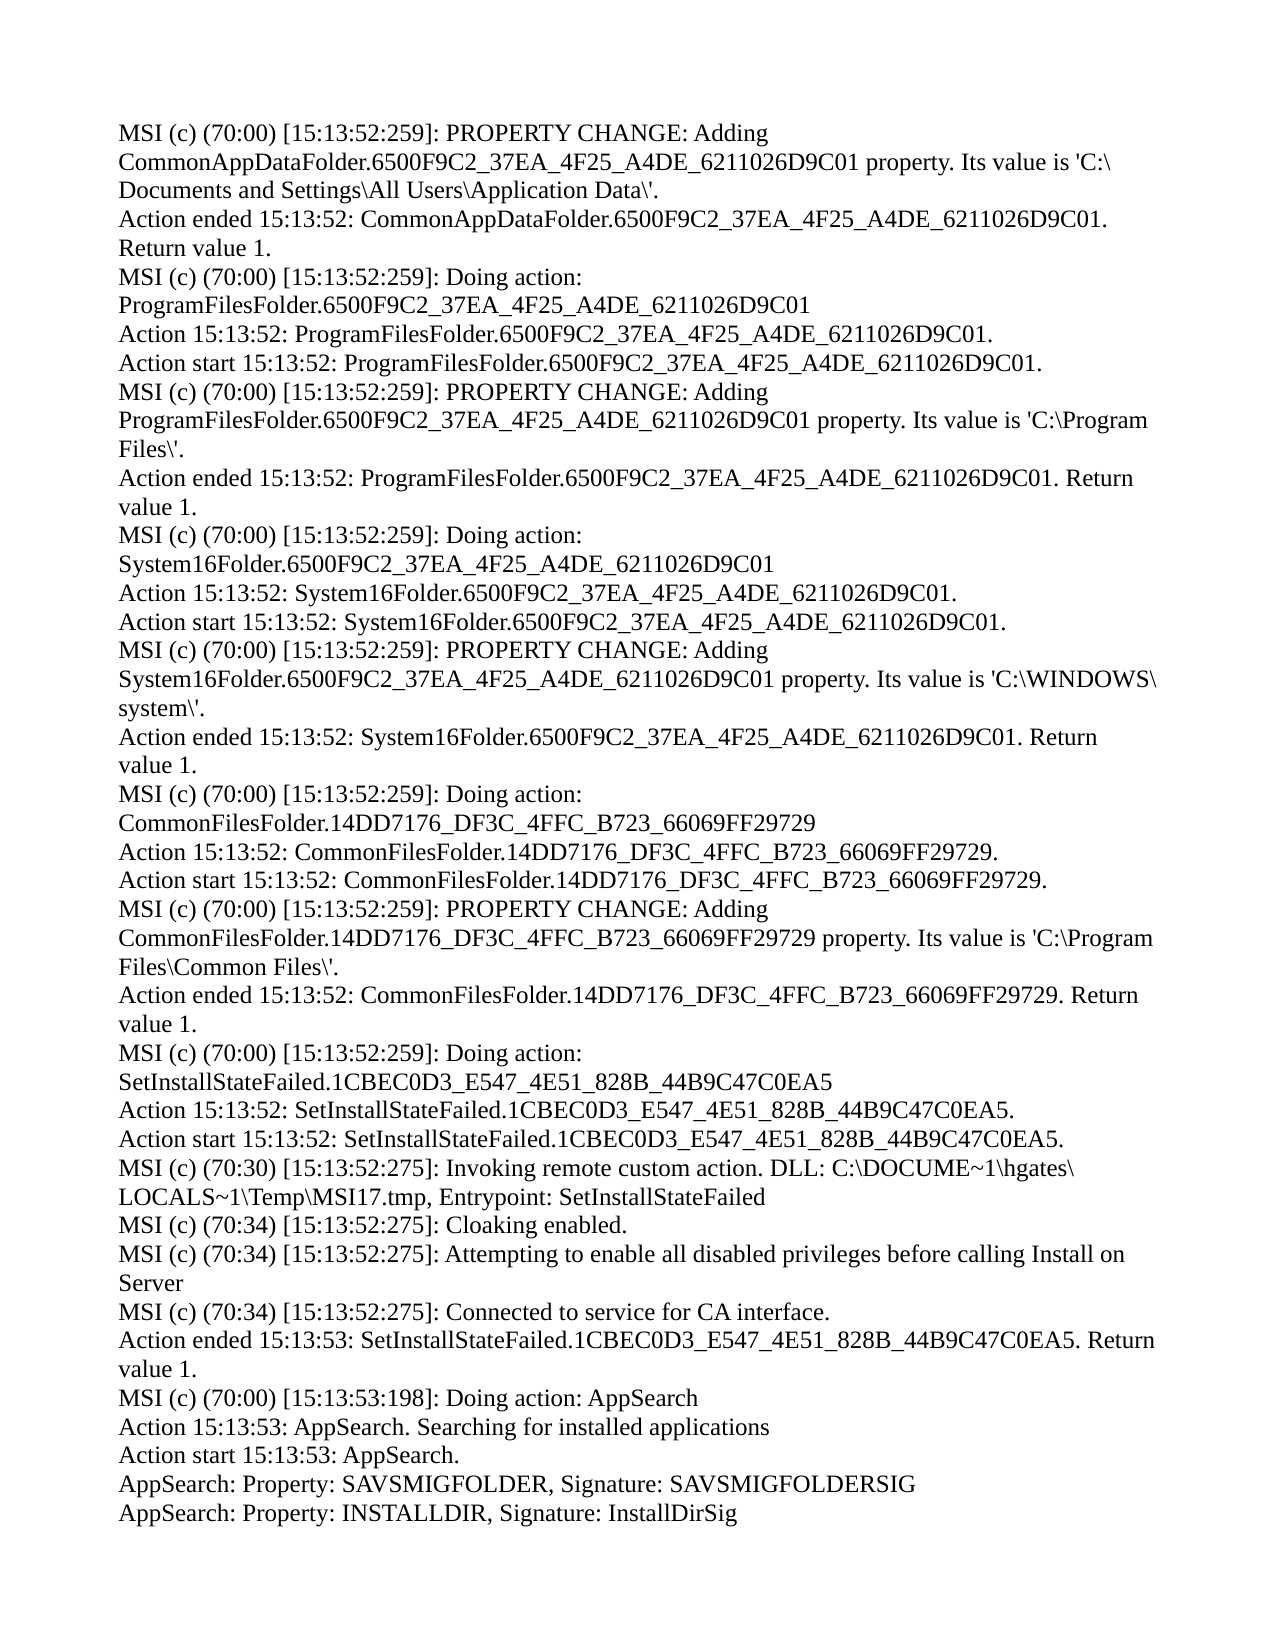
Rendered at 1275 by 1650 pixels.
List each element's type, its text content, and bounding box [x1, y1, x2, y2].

text Action start 15:13:53: AppSearch. [118, 1441, 1157, 1469]
text AppSearch: Property: SAVSMIGFOLDER, Signature: SAVSMIGFOLDERSIG [118, 1469, 1157, 1498]
text MSI (c) (70:00) [15:13:53:198]: Doing action: AppSearch [118, 1383, 1157, 1412]
text AppSearch: Property: INSTALLDIR, Signature: InstallDirSig [118, 1498, 1157, 1527]
text MSI (c) (70:00) [15:13:52:259]: PROPERTY CHANGE: Adding System16Folder.6500F9C2_37EA_4F25_A4DE_6211026D9C01 property. Its value is 'C:\WINDOWS\system\'. [118, 636, 1157, 722]
text Action 15:13:52: ProgramFilesFolder.6500F9C2_37EA_4F25_A4DE_6211026D9C01. [118, 319, 1157, 348]
text MSI (c) (70:00) [15:13:52:259]: Doing action: ProgramFilesFolder.6500F9C2_37EA_4F25_A4DE_6211026D9C01 [118, 262, 1157, 319]
text Action 15:13:52: SetInstallStateFailed.1CBEC0D3_E547_4E51_828B_44B9C47C0EA5. [118, 1096, 1157, 1124]
text Action start 15:13:52: ProgramFilesFolder.6500F9C2_37EA_4F25_A4DE_6211026D9C01. [118, 348, 1157, 377]
text MSI (c) (70:00) [15:13:52:259]: PROPERTY CHANGE: Adding CommonAppDataFolder.6500F9C2_37EA_4F25_A4DE_6211026D9C01 property. Its value is 'C:\Documents and Settings\All Users\Application Data\'. [118, 118, 1157, 204]
text MSI (c) (70:30) [15:13:52:275]: Invoking remote custom action. DLL: C:\DOCUME~1\hgates\LOCALS~1\Temp\MSI17.tmp, Entrypoint: SetInstallStateFailed [118, 1153, 1157, 1211]
text MSI (c) (70:00) [15:13:52:259]: Doing action: System16Folder.6500F9C2_37EA_4F25_A4DE_6211026D9C01 [118, 521, 1157, 578]
text Action ended 15:13:53: SetInstallStateFailed.1CBEC0D3_E547_4E51_828B_44B9C47C0EA5. Return value 1. [118, 1326, 1157, 1383]
text MSI (c) (70:34) [15:13:52:275]: Attempting to enable all disabled privileges before calling Install on Server [118, 1239, 1157, 1297]
text Action ended 15:13:52: CommonFilesFolder.14DD7176_DF3C_4FFC_B723_66069FF29729. Return value 1. [118, 981, 1157, 1038]
text MSI (c) (70:34) [15:13:52:275]: Connected to service for CA interface. [118, 1297, 1157, 1326]
text MSI (c) (70:00) [15:13:52:259]: Doing action: SetInstallStateFailed.1CBEC0D3_E547_4E51_828B_44B9C47C0EA5 [118, 1038, 1157, 1096]
text MSI (c) (70:00) [15:13:52:259]: PROPERTY CHANGE: Adding ProgramFilesFolder.6500F9C2_37EA_4F25_A4DE_6211026D9C01 property. Its value is 'C:\Program Files\'. [118, 377, 1157, 463]
text Action ended 15:13:52: CommonAppDataFolder.6500F9C2_37EA_4F25_A4DE_6211026D9C01. Return value 1. [118, 204, 1157, 262]
text Action ended 15:13:52: System16Folder.6500F9C2_37EA_4F25_A4DE_6211026D9C01. Return value 1. [118, 722, 1157, 779]
text Action 15:13:52: CommonFilesFolder.14DD7176_DF3C_4FFC_B723_66069FF29729. [118, 837, 1157, 866]
text Action start 15:13:52: SetInstallStateFailed.1CBEC0D3_E547_4E51_828B_44B9C47C0EA5. [118, 1124, 1157, 1153]
text MSI (c) (70:34) [15:13:52:275]: Cloaking enabled. [118, 1211, 1157, 1239]
text Action start 15:13:52: System16Folder.6500F9C2_37EA_4F25_A4DE_6211026D9C01. [118, 607, 1157, 636]
text MSI (c) (70:00) [15:13:52:259]: Doing action: CommonFilesFolder.14DD7176_DF3C_4FFC_B723_66069FF29729 [118, 779, 1157, 837]
text Action 15:13:52: System16Folder.6500F9C2_37EA_4F25_A4DE_6211026D9C01. [118, 578, 1157, 607]
text Action 15:13:53: AppSearch. Searching for installed applications [118, 1412, 1157, 1441]
text MSI (c) (70:00) [15:13:52:259]: PROPERTY CHANGE: Adding CommonFilesFolder.14DD7176_DF3C_4FFC_B723_66069FF29729 property. Its value is 'C:\Program Files\Common Files\'. [118, 894, 1157, 981]
text Action start 15:13:52: CommonFilesFolder.14DD7176_DF3C_4FFC_B723_66069FF29729. [118, 866, 1157, 894]
text Action ended 15:13:52: ProgramFilesFolder.6500F9C2_37EA_4F25_A4DE_6211026D9C01. Return value 1. [118, 463, 1157, 521]
